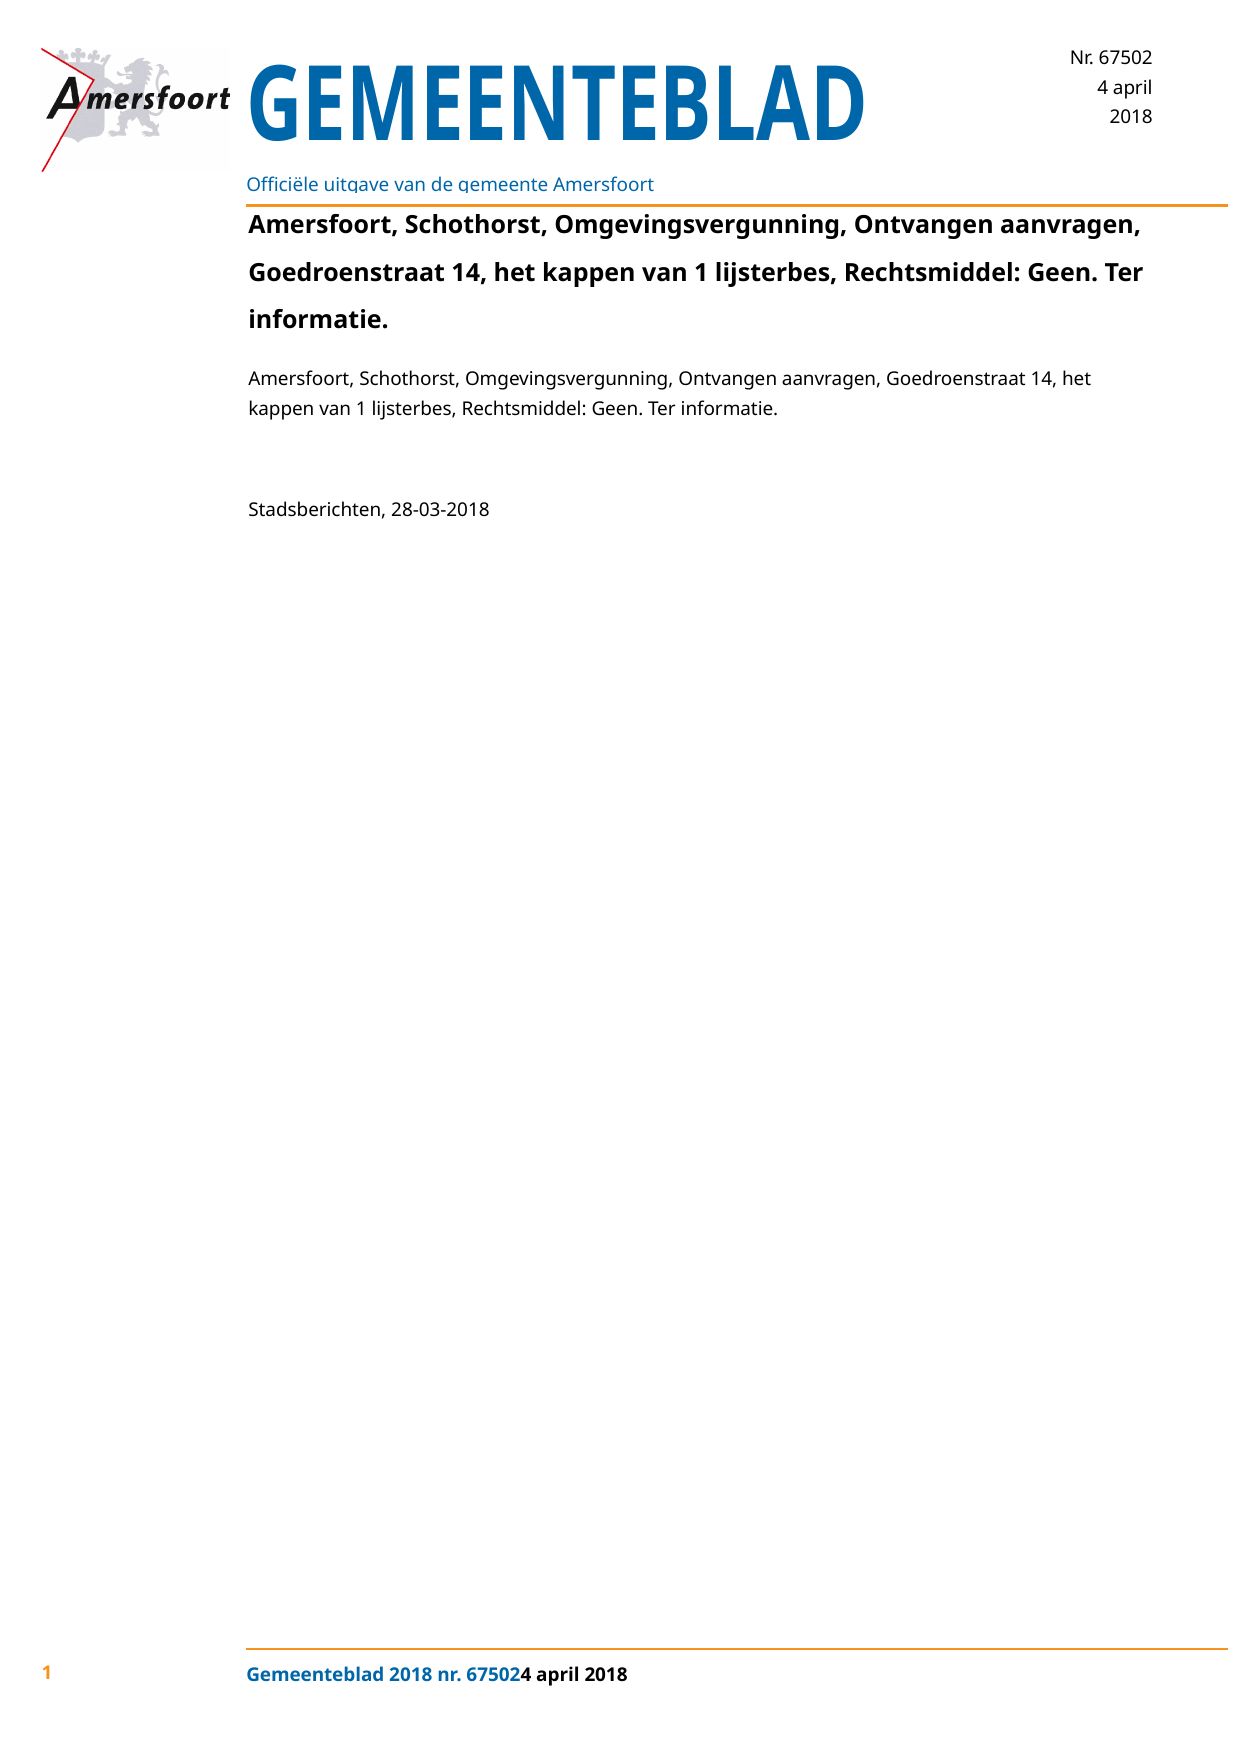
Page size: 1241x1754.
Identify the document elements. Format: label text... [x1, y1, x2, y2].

text Stadsberichten, 28-03-2018 [248, 496, 1152, 522]
picture [41, 47, 231, 172]
text Amersfoort, Schothorst, Omgevingsvergunning, Ontvangen aanvragen, Goedroenstraat 14, het kappen van 1 lijsterbes, Rechtsmiddel: Geen. Ter informatie. [248, 366, 1152, 421]
text Amersfoort, Schothorst, Omgevingsvergunning, Ontvangen aanvragen, Goedroenstraat 14, het kappen van 1 lijsterbes, Rechtsmiddel: Geen. Ter informatie. [248, 207, 1152, 336]
